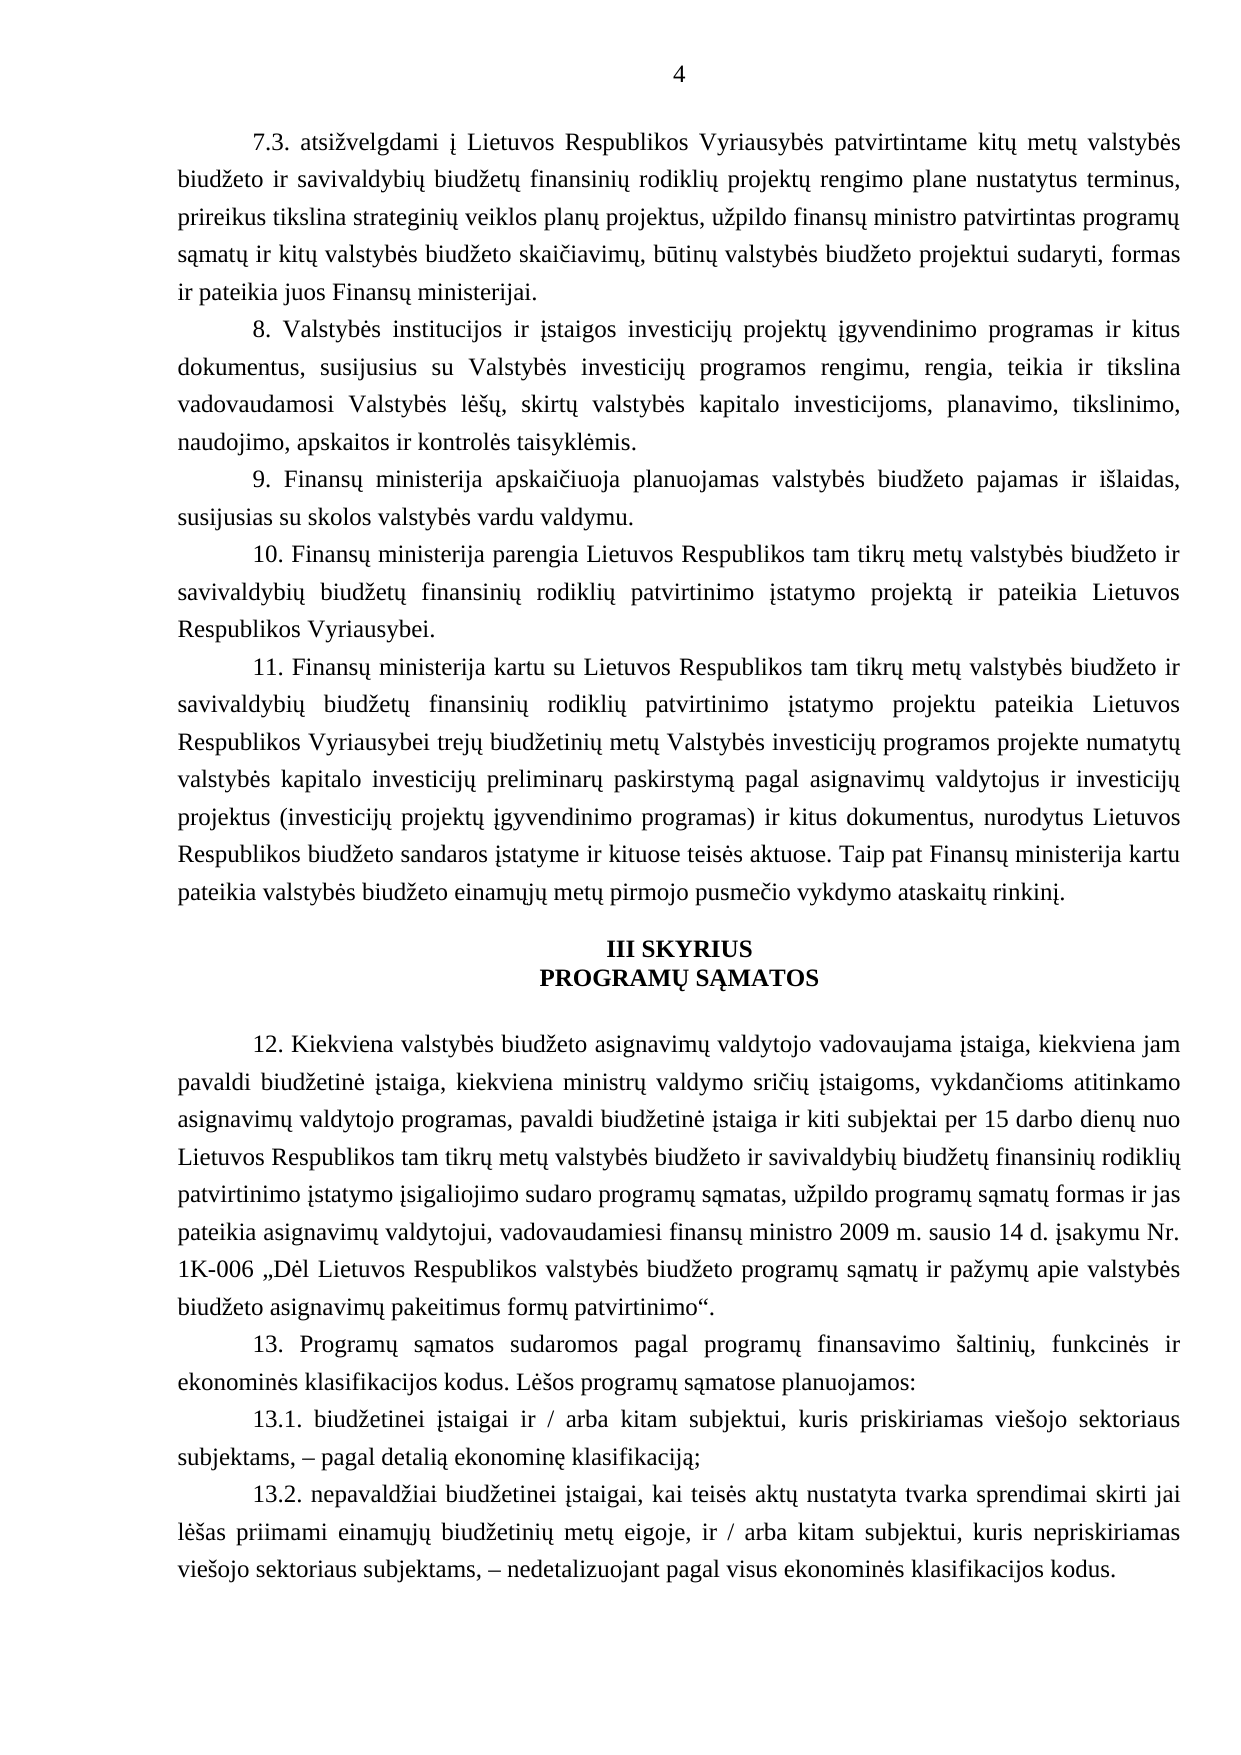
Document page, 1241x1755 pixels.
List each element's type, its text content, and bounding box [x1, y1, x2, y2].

text 10. Finansų ministerija parengia Lietuvos Respublikos tam tikrų metų valstybės biudžeto ir savivaldybių biudžetų finansinių rodiklių patvirtinimo įstatymo projektą ir pateikia Lietuvos Respublikos Vyriausybei. [177, 531, 1181, 643]
text 9. Finansų ministerija apskaičiuoja planuojamas valstybės biudžeto pajamas ir išlaidas, susijusias su skolos valstybės vardu valdymu. [177, 456, 1181, 531]
text 11. Finansų ministerija kartu su Lietuvos Respublikos tam tikrų metų valstybės biudžeto ir savivaldybių biudžetų finansinių rodiklių patvirtinimo įstatymo projektu pateikia Lietuvos Respublikos Vyriausybei trejų biudžetinių metų Valstybės investicijų programos projekte numatytų valstybės kapitalo investicijų preliminarų paskirstymą pagal asignavimų valdytojus ir investicijų projektus (investicijų projektų įgyvendinimo programas) ir kitus dokumentus, nurodytus Lietuvos Respublikos biudžeto sandaros įstatyme ir kituose teisės aktuose. Taip pat Finansų ministerija kartu pateikia valstybės biudžeto einamųjų metų pirmojo pusmečio vykdymo ataskaitų rinkinį. [177, 643, 1181, 906]
text 13. Programų sąmatos sudaromos pagal programų finansavimo šaltinių, funkcinės ir ekonominės klasifikacijos kodus. Lėšos programų sąmatose planuojamos: [177, 1321, 1181, 1396]
text 8. Valstybės institucijos ir įstaigos investicijų projektų įgyvendinimo programas ir kitus dokumentus, susijusius su Valstybės investicijų programos rengimu, rengia, teikia ir tikslina vadovaudamosi Valstybės lėšų, skirtų valstybės kapitalo investicijoms, planavimo, tikslinimo, naudojimo, apskaitos ir kontrolės taisyklėmis. [177, 306, 1181, 456]
text 13.2. nepavaldžiai biudžetinei įstaigai, kai teisės aktų nustatyta tvarka sprendimai skirti jai lėšas priimami einamųjų biudžetinių metų eigoje, ir / arba kitam subjektui, kuris nepriskiriamas viešojo sektoriaus subjektams, – nedetalizuojant pagal visus ekonominės klasifikacijos kodus. [177, 1471, 1181, 1583]
text III SKYRIUS [177, 934, 1181, 963]
text 7.3. atsižvelgdami į Lietuvos Respublikos Vyriausybės patvirtintame kitų metų valstybės biudžeto ir savivaldybių biudžetų finansinių rodiklių projektų rengimo plane nustatytus terminus, prireikus tikslina strateginių veiklos planų projektus, užpildo finansų ministro patvirtintas programų sąmatų ir kitų valstybės biudžeto skaičiavimų, būtinų valstybės biudžeto projektui sudaryti, formas ir pateikia juos Finansų ministerijai. [177, 118, 1181, 306]
text PROGRAMŲ SĄMATOS [177, 963, 1181, 992]
text 12. Kiekviena valstybės biudžeto asignavimų valdytojo vadovaujama įstaiga, kiekviena jam pavaldi biudžetinė įstaiga, kiekviena ministrų valdymo sričių įstaigoms, vykdančioms atitinkamo asignavimų valdytojo programas, pavaldi biudžetinė įstaiga ir kiti subjektai per 15 darbo dienų nuo Lietuvos Respublikos tam tikrų metų valstybės biudžeto ir savivaldybių biudžetų finansinių rodiklių patvirtinimo įstatymo įsigaliojimo sudaro programų sąmatas, užpildo programų sąmatų formas ir jas pateikia asignavimų valdytojui, vadovaudamiesi finansų ministro 2009 m. sausio 14 d. įsakymu Nr. 1K-006 „Dėl Lietuvos Respublikos valstybės biudžeto programų sąmatų ir pažymų apie valstybės biudžeto asignavimų pakeitimus formų patvirtinimo“. [177, 1021, 1181, 1321]
text 13.1. biudžetinei įstaigai ir / arba kitam subjektui, kuris priskiriamas viešojo sektoriaus subjektams, – pagal detalią ekonominę klasifikaciją; [177, 1396, 1181, 1471]
